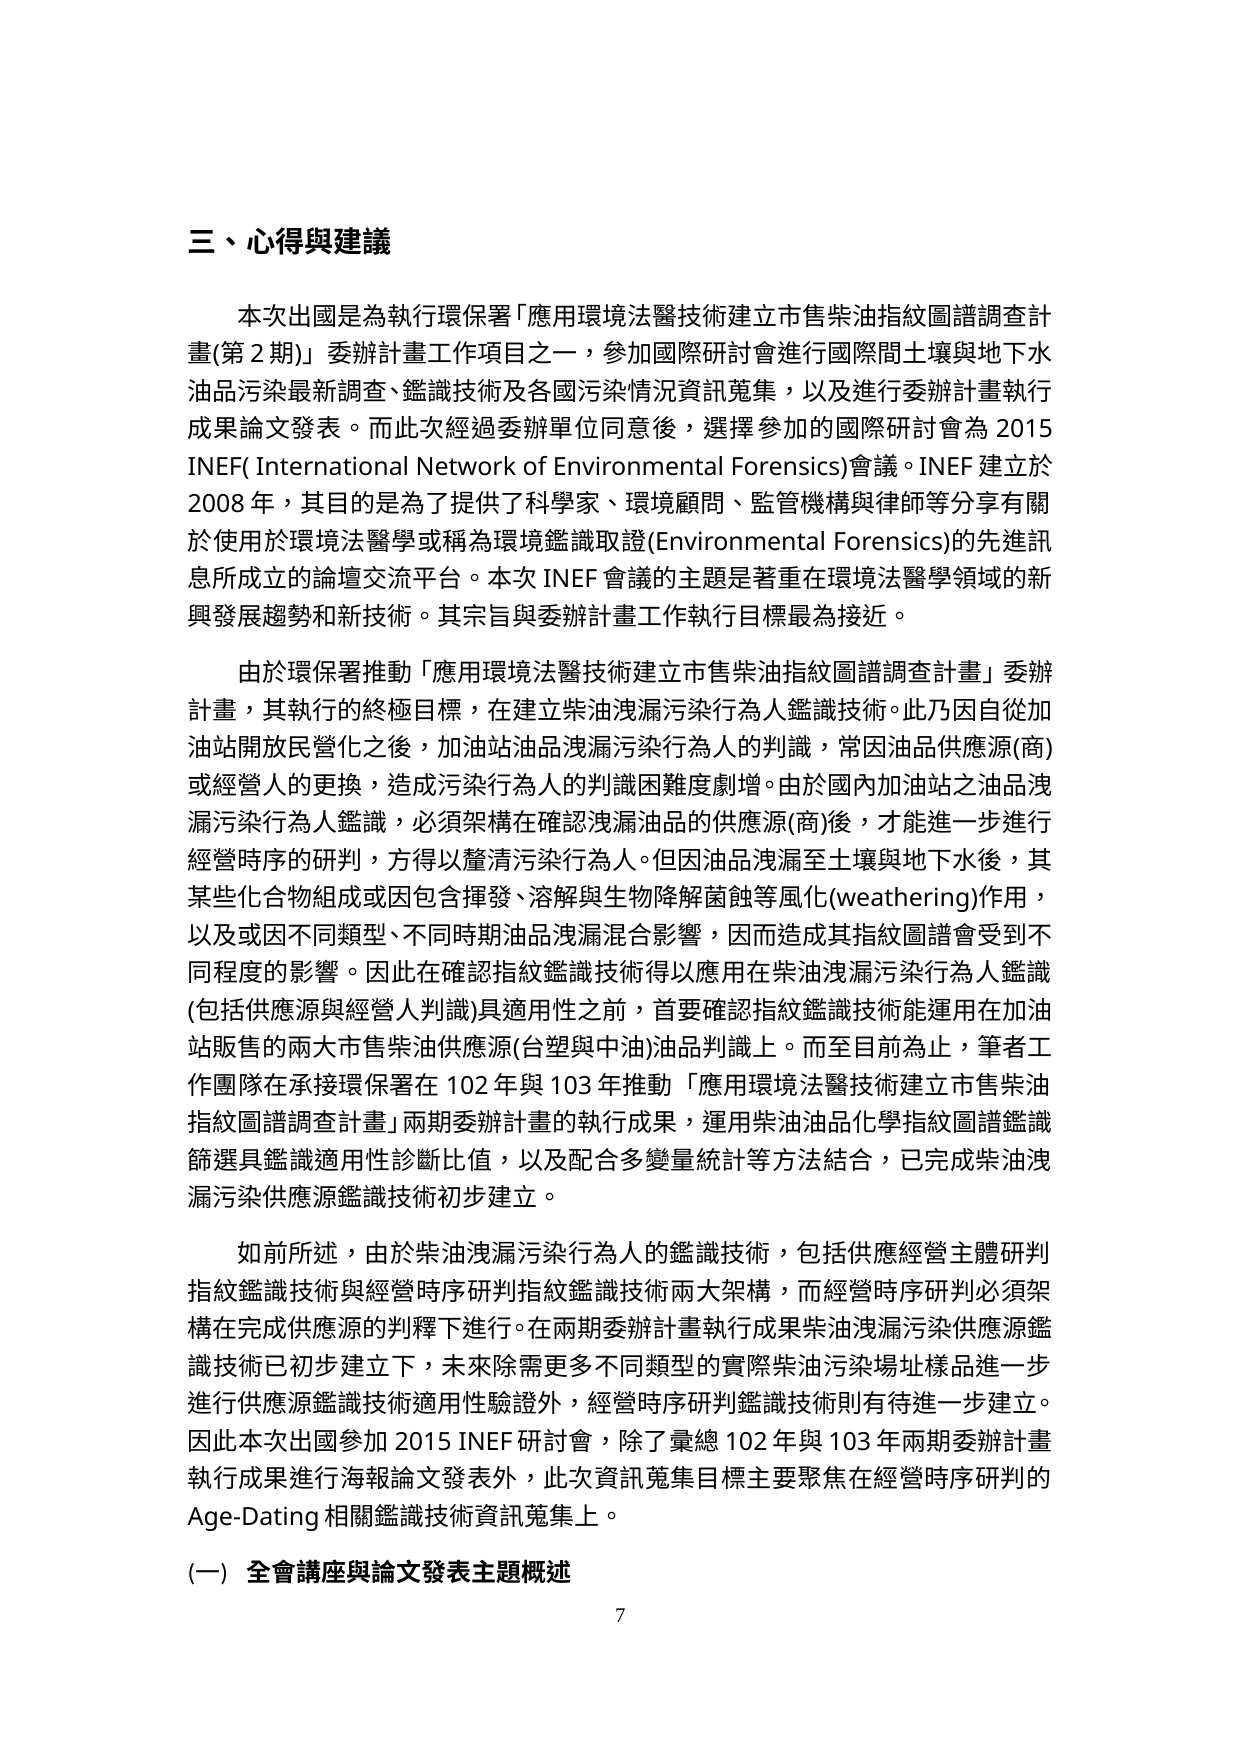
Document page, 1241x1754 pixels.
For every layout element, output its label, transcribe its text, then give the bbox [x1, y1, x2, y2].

text 由於環保署推動「應用環境法醫技術建立市售柴油指紋圖譜調查計畫」委辦計畫，其執行的終極目標，在建立柴油洩漏污染行為人鑑識技術。此乃因自從加油站開放民營化之後，加油站油品洩漏污染行為人的判識，常因油品供應源(商)或經營人的更換，造成污染行為人的判識困難度劇增。由於國內加油站之油品洩漏污染行為人鑑識，必須架構在確認洩漏油品的供應源(商)後，才能進一步進行經營時序的研判，方得以釐清污染行為人。但因油品洩漏至土壤與地下水後，其某些化合物組成或因包含揮發、溶解與生物降解菌蝕等風化(weathering)作用，以及或因不同類型、不同時期油品洩漏混合影響，因而造成其指紋圖譜會受到不同程度的影響。因此在確認指紋鑑識技術得以應用在柴油洩漏污染行為人鑑識(包括供應源與經營人判識)具適用性之前，首要確認指紋鑑識技術能運用在加油站販售的兩大市售柴油供應源(台塑與中油)油品判識上。而至目前為止，筆者工作團隊在承接環保署在102年與103年推動「應用環境法醫技術建立市售柴油指紋圖譜調查計畫」兩期委辦計畫的執行成果，運用柴油油品化學指紋圖譜鑑識、篩選具鑑識適用性診斷比值，以及配合多變量統計等方法結合，已完成柴油洩漏污染供應源鑑識技術初步建立。 [187, 652, 1053, 1214]
text 本次出國是為執行環保署「應用環境法醫技術建立市售柴油指紋圖譜調查計畫(第2期)」委辦計畫工作項目之一，參加國際研討會進行國際間土壤與地下水油品污染最新調查、鑑識技術及各國污染情況資訊蒐集，以及進行委辦計畫執行成果論文發表。而此次經過委辦單位同意後，選擇參加的國際研討會為2015 INEF( International Network of Environmental Forensics)會議。INEF建立於2008年，其目的是為了提供了科學家、環境顧問、監管機構與律師等分享有關於使用於環境法醫學或稱為環境鑑識取證(Environmental Forensics)的先進訊息所成立的論壇交流平台。本次INEF會議的主題是著重在環境法醫學領域的新興發展趨勢和新技術。其宗旨與委辦計畫工作執行目標最為接近。 [187, 296, 1053, 633]
text 三、心得與建議 [187, 202, 1053, 277]
text 如前所述，由於柴油洩漏污染行為人的鑑識技術，包括供應經營主體研判指紋鑑識技術與經營時序研判指紋鑑識技術兩大架構，而經營時序研判必須架構在完成供應源的判釋下進行。在兩期委辦計畫執行成果柴油洩漏污染供應源鑑識技術已初步建立下，未來除需更多不同類型的實際柴油污染場址樣品進一步進行供應源鑑識技術適用性驗證外，經營時序研判鑑識技術則有待進一步建立。因此本次出國參加2015 INEF研討會，除了彚總102年與103年兩期委辦計畫執行成果進行海報論文發表外，此次資訊蒐集目標主要聚焦在經營時序研判的Age-Dating相關鑑識技術資訊蒐集上。 [187, 1233, 1053, 1533]
list 全會講座與論文發表主題概述 [187, 1552, 1053, 1589]
